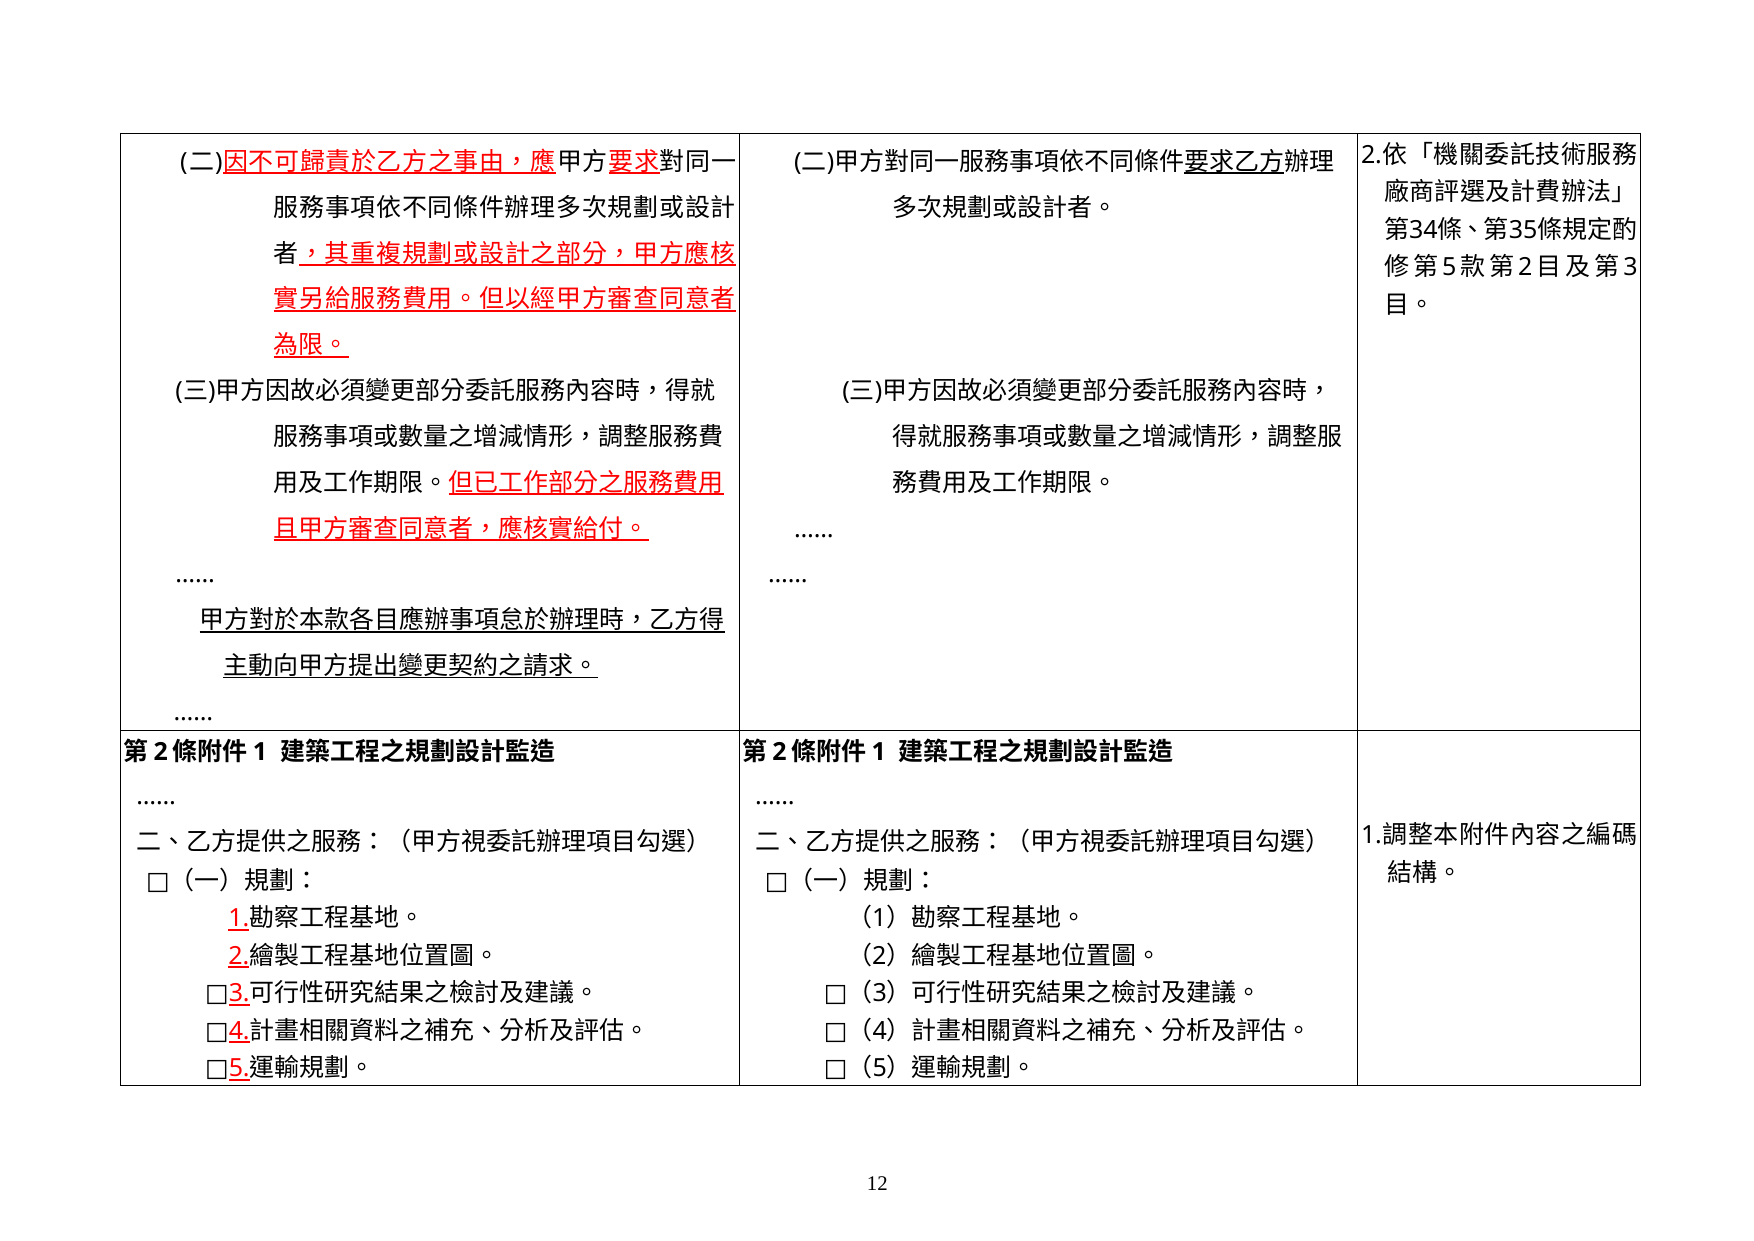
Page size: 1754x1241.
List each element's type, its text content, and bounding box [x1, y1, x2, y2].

table_cell 2.依「機關委託技術服務廠商評選及計費辦法」第34條、第35條規定酌修第5款第2目及第3目。 [1358, 134, 1640, 729]
table_cell 1.調整本附件內容之編碼結構。 [1358, 731, 1640, 1085]
table_cell (二)因不可歸責於乙方之事由，應甲方要求對同一服務事項依不同條件辦理多次規劃或設計者，其重複規劃或設計之部分，甲方應核實另給服務費用。但以經甲方審查同意者為限。 (三)甲方因故必須變更部分委託服務內容時，得就服務事項或數量之增減情形，調整服務費用及工作期限。但已工作部分之服務費用且甲方審查同意者，應核實給付。 …… 甲方對於本款各目應辦事項怠於辦理時，乙方得主動向甲方提出變更契約之請求。 …… [121, 134, 739, 729]
table_cell (二)甲方對同一服務事項依不同條件要求乙方辦理多次規劃或設計者。 (三)甲方因故必須變更部分委託服務內容時，得就服務事項或數量之增減情形，調整服務費用及工作期限。 …… …… [740, 134, 1357, 729]
table_cell 第2條附件1 建築工程之規劃設計監造 …… 二、乙方提供之服務：（甲方視委託辦理項目勾選） □（一）規劃： 1.勘察工程基地。 2.繪製工程基地位置圖。 □3.可行性研究結果之檢討及建議。 □4.計畫相關資料之補充、分析及評估。 □5.運輸規劃。 6.製作規劃圖說。如配置圖、各層平面圖、立面圖及具代表性之剖面圖等草案構想。 7.製作工程計畫書。如設計準則、規範等級說明、構造物型式及施工法（含特殊構造物方案及比較）、材料種類、結構及設備系統概要說明、□構造物耐震及防蝕對策、□營建土石方處理、工程計畫期程、各層面積計算、工程經費概算等初步建議。 □8.都市計畫、區域計畫等之規劃。 □9.施工計畫、交通維持計畫、監測及緊急應變等初步規劃。 □10.生態環境調查、研擬環境友善措施，提出合宜之工程配置方案，甲方應另計其費用。 □依工程會訂定之「公共工程生態檢核注意事項」辦理。 □其他：___________（由甲方依自行訂定之各類工程生態友善機制辦理，於招標時載明）。 11.安全衛生初步規劃(含各方案之潛在危險辨識)。 12.使用期限規劃及維護管理策略。 13.規劃報告。 14.其他與規劃有關之技術服務：____(由甲方於招標時載明，無者免填)。 □（二）設計：（□落實環境友善措施規劃作業成果於工程設計中，甲方應另計其費用。） □1.基本設計： □（1）規劃報告及設計標的相關資料之檢討及建議。 （2）基本設計圖文資料： A構造物及其環境配置規劃設計圖。 B基本設計圖。如平面圖、立面圖、剖面圖及其他基本設計圖__________(由甲方於招標時載明，無者免填)。 C結構及水、電、空調、消防等設備系統研擬。 D工程材料方案評估比較。 □E構造物型式及工法方案評估比較。 □F特殊構造物方案評估比較。 □G構造物耐震對策評估報告。 □H構造物防蝕對策評估報告。 □I綱要規範。 （3）量體計算分析及法規之檢討。 □（4）細部設計準則之研擬。 （5）營建剩餘土石方之處理方案。（工程規模及土石方產出量符合第8條第17款第7目約定者需提報土石方規劃設計內容及收容處理建議說明書）。 （6）施工可行性報告（施工規劃及施工初步時程之擬訂，並包含施工場地、施工動線、交通維持、施工技術工法、施工材料與設備機具、用水用電、借/棄土管制、管線遷移協調、施工程序、工程造價不逾預算、施工許可與證照之取得等）。 （7）工程施工安全風險管理報告（包含風險評估、危害辨識、對策研擬及執行追蹤等）。 （8）成本概估（含在預算內執行之可行性及說明）。 （9）採購策略及分標原則之研訂。 （10）基本設計報告。 □2.細部設計： （1）細部設計圖文資料： A建築工程圖文資料。如配置圖、平面圖、立面圖、剖面圖、排水配置圖、地質柱狀圖、天花板、門窗詳圖、裝修表等。 B結構圖文資料。如結構詳圖、結構計算書等。 C設備圖文資料。如水、電、空調、消防、電信、機械、儀控等設備詳圖、計算書、規範等。 D安全衛生圖文資料（含分析工程潛在危險，並據以分析具體防止對策及相關因應之設施配置圖說規範與注意事項等）。 （2）施工或材料規範之編擬。 （3）工程或材料數量之估算及編製。 （4）成本分析及估算。（需為在預算內可執行之施工經費，其中安全衛生費用應依本目第1子目之D之成果逐項核實編列） □（5）施工計畫（含選定工法及具體施工步驟之說明；□及生態保育措施(甲方應另計與生態保育措施內容有關之費用。）)及交通維持計畫之擬訂。 （6）分標計畫及施工進度之擬訂及整合。（含在期程內可完成之施工期程及其因應對策） （7）發包預算及招標文件之編擬(乙方提供之預算書圖以___份為限，由甲方於招標時載明；未載明者以5份為限)。 □3.代辦申請建築執照與水、電、空調、消防或電信之工程設計圖說資料送審。 □4.協辦招標及決標： （1）各項招標作業，包括參與標前會議、設計、施工說明會。 （2）招標文件之釋疑、變更或補充。 （3）投標廠商、分包廠商及設備製造商資格之審查及諮詢。 （4）開標、審標及提供決標建議。 （5）契約之簽訂。 （6）招標、開標、審標或決標爭議之處理。 5.其他與設計有關之技術服務：___________(由甲方於招標時載明，無者免填)。 □（三）監造： 1.擬訂監造計畫並依核定之計畫內容據以執行。 2.派遣人員留駐工地，持續性監督施工廠商按契約及設計圖說施工及查證施工廠商履約。 3.施工廠商之施工計畫、品質計畫、預定進度、施工圖、器材樣品、趕工計畫、工期展延與其他送審案件之審查及管制。 4.重要分包廠商及設備製造商資格之審查。 5.施工廠商放樣、施工基準測量及各項測量之校驗。 6.監督及查驗施工廠商辦理材料及設備之品質管理工作。 7.監督施工廠商執行工地安全衛生、交通維持及環境保護等工作。 8.履約進度之查證與管理及履約估驗計價之審查。 9.有關履約界面之協調及整合。 10.契約變更之建議及協辦。 11.機電設備測試及試運轉之監督。 12.審查竣工圖表、工程結算明細表及契約所載其他結算資料。 13.驗收之協辦。 14.協辦履約爭議之處理。 15.其他與監造有關之技術服務：____________(由甲方於招標時載明，無者免填) （四）其他（如由乙方提供服務，甲方應另行支付費用；該項目契約價金及工期雙方議定之。第1目至第3目，於該作業成果報告經甲方核可後，給付_______%(由甲方於招標時載明，未載明者為90%)，其餘費用於______(由甲方於招標時載明，未載明者為全案驗收後)給付。） □1.規劃階段辦理測量、地質調查、鑽探及試驗、土壤調查及試驗、水文氣象觀測及調查、材料調查及試驗、模型試驗及其他調查、試驗或勘測。 □2.基本設計階段辦理非與已辦項目重複之詳細測量、詳細地質調查、鑽探及試驗及招標文件所載其他詳細調查、試驗或勘測。 □3.細部設計階段辦理非與已辦項目重複之補充測量、補充地質調查、補充鑽探及試驗及其他必要之補充調查、試驗。 □4.各階段環境影響評估及相關說明書、報告書之編製及送審。 □5.水土保持計畫之辦理及送審。 □6.申請公有建築物候選綠建築證書。（請甲方檢視契約第8條第17款第4目後勾選，如有要求高於合格級之綠建築者，請另於契約載明） □7.申請公有建築物綠建築標章。（請甲方檢視契約第8條第17款第4目後勾選，如由施工廠商負責取得者，請勿勾選；如有要求高於合格級之綠建築者，請另於契約載明） □8.申請公有建築物候選智慧建築證書。（請甲方檢視契約第8條第17款第5目後勾選，如有要求高於合格級之智慧建築者，請另於契約載明） □9.申請公有建築物智慧建築標章。（請甲方檢視契約第8條第17款第5目後勾選，如由施工廠商負責取得者，請勿勾選；如有要求高於合格級之智慧建築者，請另於契約載明） □10.本案屬公有新建建築物，且工程預算未達新臺幣5千萬元，應通過日常節能與水資源2項指標，由乙方以自主檢查方式辦理。（請甲方檢視契約第8條第17款第6目並確定無但書情形後勾選） □11.本案須採用「建築資訊建模（Building Information Modeling）」。（甲方應於契約第8條第17款第17目載明乙方於各階段提出BIM建置計畫及各項工作成果之事項，本項交付之內容必須能夠提供甲方查詢、3D展示或其他相關應用，且必須提供甲方在無需另行添購軟體情況下，可以檢視各3D BIM模型） □12.都市設計審議。 □13.建築物交通影響評估報告。 □14.­___________（類似上述送審作業事項）。 [121, 731, 739, 1085]
table_cell 第2條附件1 建築工程之規劃設計監造 …… 二、乙方提供之服務：（甲方視委託辦理項目勾選） □（一）規劃： （1）勘察工程基地。 （2）繪製工程基地位置圖。 □（3）可行性研究結果之檢討及建議。 □（4）計畫相關資料之補充、分析及評估。 □（5）運輸規劃。 （6）製作規劃圖說。如配置圖、各層平面圖、立面圖及具代表性之剖面圖等草案構想。 （7）製作工程計畫書。如設計準則、規範等級說明、構造物型式及施工法（含特殊構造物方案及比較）、材料種類、結構及設備系統概要說明、□構造物耐震及防蝕對策、□營建土石方處理、工程計畫期程、各層面積計算、工程經費概算等初步建議。 □（8）都市計畫、區域計畫等之規劃。 □（9）施工計畫、交通維持計畫、監測及緊急應變等初步規劃。 （10）使用期限規劃及維護管理策略。 （11）規劃報告。 （12）其他與規劃有關之技術服務：__(由甲方於招標時載明，無者免填)。 □（二）設計： □（1）基本設計： □A規劃報告及設計標的相關資料之檢討及建議。 B基本設計圖文資料： a構造物及其環境配置規劃設計圖。 b基本設計圖。如平面圖、立面圖、剖面圖及其他基本設計圖__________(由甲方於招標時載明，無者免填)。 c結構及水、電、空調、消防等設備系統研擬。 d工程材料方案評估比較。 □e構造物型式及工法方案評估比較。 □f特殊構造物方案評估比較。 □g構造物耐震對策評估報告。 □h構造物防蝕對策評估報告。 □i綱要規範。 C量體計算分析及法規之檢討。 □D細部設計準則之研擬。 E營建剩餘土石方之處理方案。（工程規模及土石方產出量符合第8條第17款第7目約定者需提報土石方規劃設計內容及收容處理建議說明書）。 F施工規劃及施工初步時程之擬訂。 G成本概估。 H採購策略及分標原則之研訂。 I基本設計報告。 □（2）細部設計： A細部設計圖文資料： （a）建築工程圖文資料。如配置圖、平面圖、立面圖、剖面圖、排水配置圖、地質柱狀圖、天花板、門窗詳圖、裝修表等。 （b）結構圖文資料。如結構詳圖、結構計算書等。 （c）設備圖文資料。如水、電、空調、消防、電信、機械、儀控等設備詳圖、計算書、規範等。 B施工或材料規範之編擬。 C工程或材料數量之估算及編製。 D成本分析及估算。 □E施工計畫及交通維持計畫之擬訂。 F分標計畫及施工進度之擬訂及整合。 G發包預算及招標文件之編擬(乙方提供之預算書圖以___份為限，由甲方於招標時載明；未載明者以5份為限)。 □（3）代辦申請建築執照與水、電、空調、消防或電信之工程設計圖說資料送審。 □（4）協辦招標及決標： A各項招標作業，包括參與標前會議、設計、施工說明會。 B招標文件之釋疑、變更或補充。 C投標廠商、分包廠商及設備製造商資格之審查及諮詢。 D開標、審標及提供決標建議。 E契約之簽訂。 F招標、開標、審標或決標爭議之處理。 （5）其他與設計有關之技術服務：____________(由甲方於招標時載明，無者免填)。 □（三）監造： （1）擬訂監造計畫並依核定之計畫內容據以執行。 （2）派遣人員留駐工地，持續性監督施工廠商按契約及設計圖說施工及查證施工廠商履約。 （3）施工廠商之施工計畫、品質計畫、預定進度、施工圖、器材樣品、趕工計畫、工期展延與其他送審案件之審查及管制。 （4）重要分包廠商及設備製造商資格之審查。 （5）施工廠商放樣、施工基準測量及各項測量之校驗。 （6）監督及查驗施工廠商辦理材料及設備之品質管理工作。 （7）監督施工廠商執行工地安全衛生、交通維持及環境保護等工作。 （8）履約進度之查證與管理及履約估驗計價之審查。 （9）有關履約界面之協調及整合。 （10）契約變更之建議及協辦。 （11）機電設備測試及試運轉之監督。 （12）審查竣工圖表、工程結算明細表及契約所載其他結算資料。 （13）驗收之協辦。 （14）協辦履約爭議之處理。 （15）其他與監造有關之技術服務：____________(由甲方於招標時載明，無者免填) （四）其他（如由乙方提供服務，甲方應另行支付費用；該項目契約價金及工期雙方議定之。第1子目至第3子目，於該作業成果報告經甲方核可後，給付_______%(由甲方於招標時載明，未載明者為90%)，其餘費用於______(由甲方於招標時載明，未載明者為全案驗收後)給付。） □（1）規劃階段辦理測量、地質調查、鑽探及試驗、土壤調查及試驗、水文氣象觀測及調查、材料調查及試驗、模型試驗及其他調查、試驗或勘測。 □（2）基本設計階段辦理非與已辦項目重複之詳細測量、詳細地質調查、鑽探及試驗及招標文件所載其他詳細調查、試驗或勘測。 □（3）細部設計階段辦理非與已辦項目重複之補充測量、補充地質調查、補充鑽探及試驗及其他必要之補充調查、試驗。 □（4）各階段環境影響評估及相關說明書、報告書之編製及送審。 □（5）水土保持計畫之辦理及送審。 □（6）申請公有建築物候選綠建築證書。（請主辦機關檢視契約第8條第17款第4目後勾選，如有要求高於合格級之綠建築者，請於契約載明） □（7）申請公有建築物綠建築標章。（請甲方檢視契約第8條第17款第4目後勾選，如由施工廠商負責取得者，請勿勾選；如有要求高於合格級之綠建築者，請於契約載明） □（8）申請公有建築物候選智慧建築證書。（請主辦機關檢視契約第8條第17款第5目後勾選，如有要求高於合格級之智慧建築者，請於契約載明） □（9）申請公有建築物智慧建築標章。（請甲方檢視契約第8條第17款第5目後勾選，如由施工廠商負責取得者，請勿勾選；如有要求高於合格級之智慧建築者，請於契約載明） □（10）本案屬公有新建建築物，且工程預算未達新臺幣5千萬元，應通過日常節能與水資源2項指標，由乙方以自主檢查方式辦理。（請甲方檢視契約第8條第17款第6目並確定無但書情形後勾選） （11）__________（類似上述送審作業事項）。 [740, 731, 1357, 1085]
